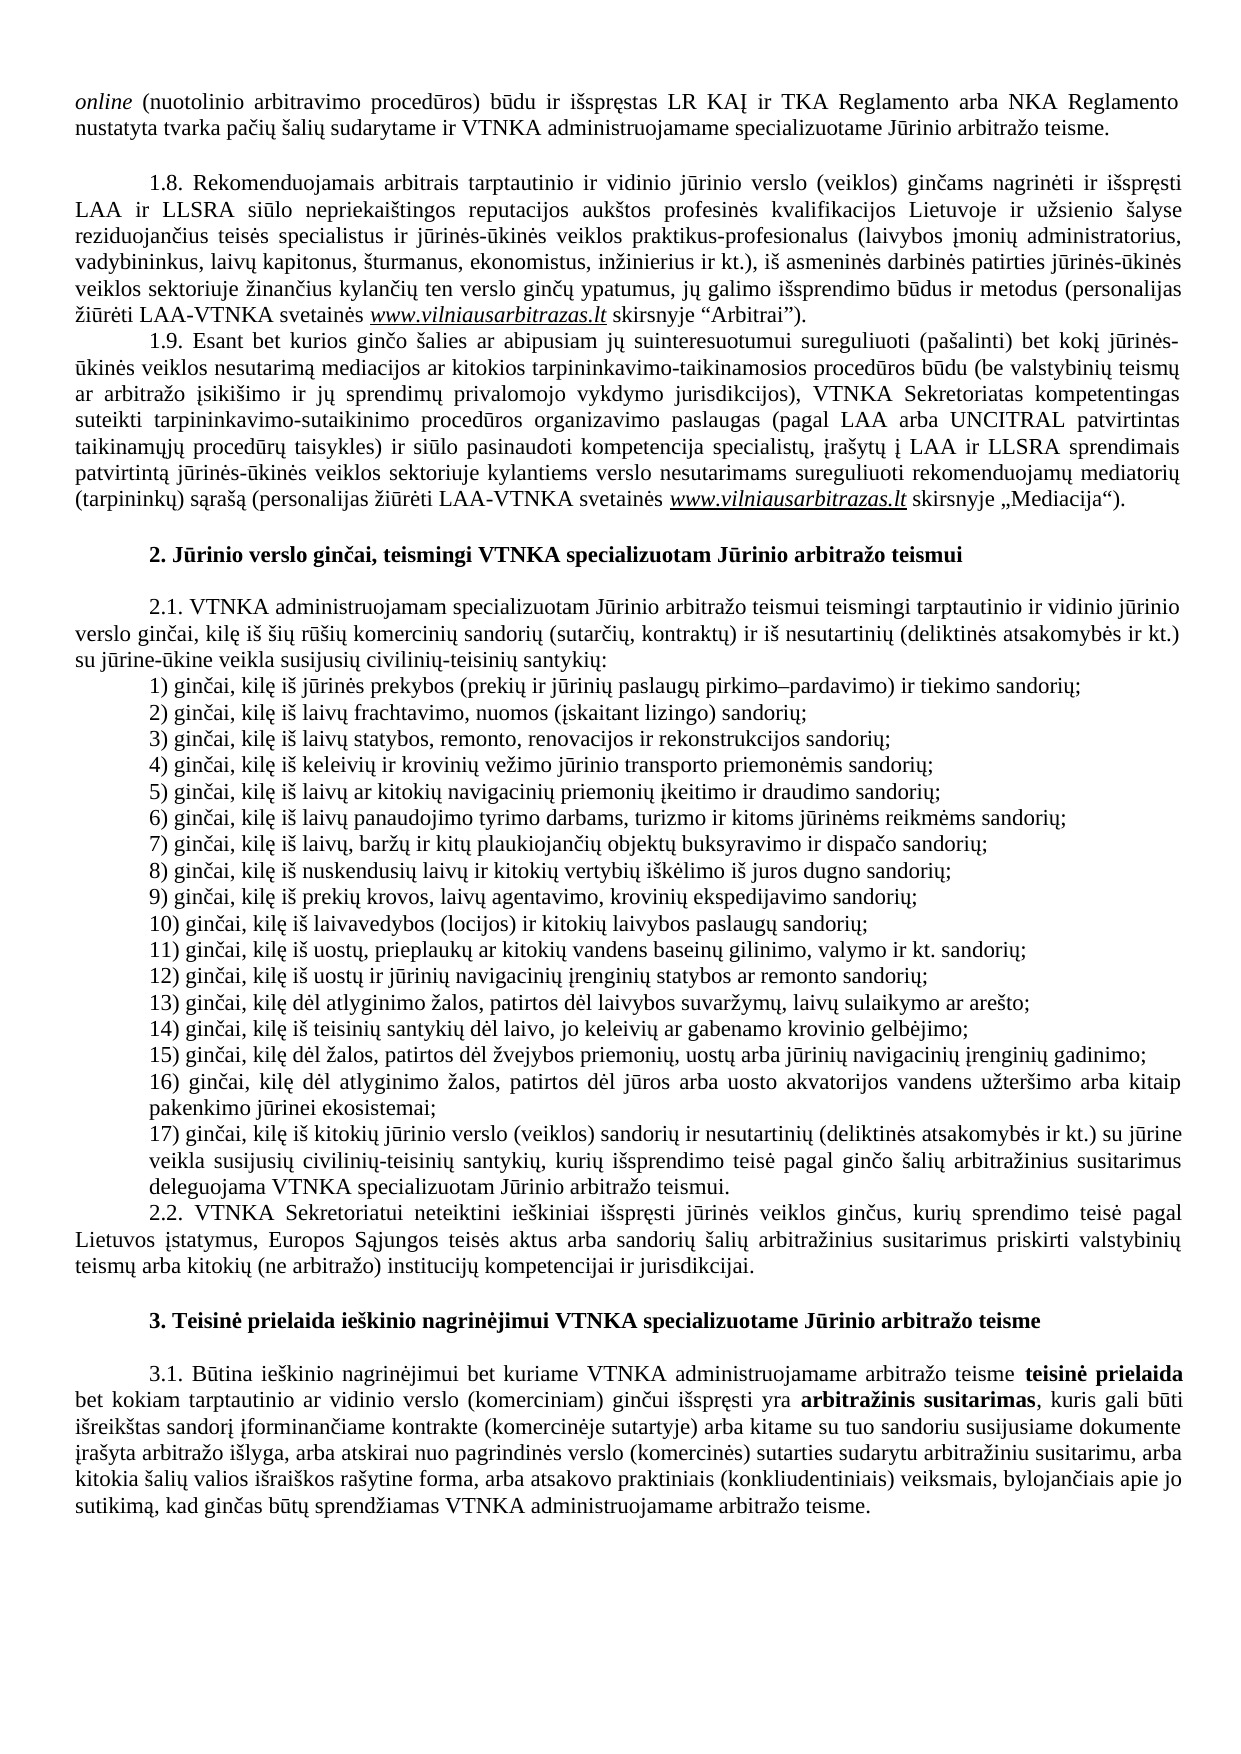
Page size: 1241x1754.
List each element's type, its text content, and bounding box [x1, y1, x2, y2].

text 8) ginčai, kilę iš nuskendusių laivų ir kitokių vertybių iškėlimo iš juros dugno sandorių; [75, 857, 1183, 883]
text 3. Teisinė prielaida ieškinio nagrinėjimui VTNKA specializuotame Jūrinio arbitražo teisme [75, 1307, 1183, 1334]
text 6) ginčai, kilę iš laivų panaudojimo tyrimo darbams, turizmo ir kitoms jūrinėms reikmėms sandorių; [75, 804, 1183, 831]
text 4) ginčai, kilę iš keleivių ir krovinių vežimo jūrinio transporto priemonėmis sandorių; [75, 751, 1183, 778]
text 5) ginčai, kilę iš laivų ar kitokių navigacinių priemonių įkeitimo ir draudimo sandorių; [75, 778, 1183, 804]
text 14) ginčai, kilę iš teisinių santykių dėl laivo, jo keleivių ar gabenamo krovinio gelbėjimo; [149, 1015, 1183, 1041]
text 16) ginčai, kilę dėl atlyginimo žalos, patirtos dėl jūros arba uosto akvatorijos vandens užteršimo arba kitaip pakenkimo jūrinei ekosistemai; [149, 1068, 1183, 1120]
text 3.1. Būtina ieškinio nagrinėjimui bet kuriame VTNKA administruojamame arbitražo teisme teisinė prielaida bet kokiam tarptautinio ar vidinio verslo (komerciniam) ginčui išspręsti yra arbitražinis susitarimas, kuris gali būti išreikštas sandorį įforminančiame kontrakte (komercinėje sutartyje) arba kitame su tuo sandoriu susijusiame dokumente įrašyta arbitražo išlyga, arba atskirai nuo pagrindinės verslo (komercinės) sutarties sudarytu arbitražiniu susitarimu, arba kitokia šalių valios išraiškos rašytine forma, arba atsakovo praktiniais (konkliudentiniais) veiksmais, bylojančiais apie jo sutikimą, kad ginčas būtų sprendžiamas VTNKA administruojamame arbitražo teisme. [75, 1360, 1183, 1518]
text 7) ginčai, kilę iš laivų, baržų ir kitų plaukiojančių objektų buksyravimo ir dispačo sandorių; [75, 831, 1183, 857]
text 9) ginčai, kilę iš prekių krovos, laivų agentavimo, krovinių ekspedijavimo sandorių; [75, 883, 1183, 909]
text 3) ginčai, kilę iš laivų statybos, remonto, renovacijos ir rekonstrukcijos sandorių; [75, 725, 1183, 751]
text 1.8. Rekomenduojamais arbitrais tarptautinio ir vidinio jūrinio verslo (veiklos) ginčams nagrinėti ir išspręsti LAA ir LLSRA siūlo nepriekaištingos reputacijos aukštos profesinės kvalifikacijos Lietuvoje ir užsienio šalyse reziduojančius teisės specialistus ir jūrinės-ūkinės veiklos praktikus-profesionalus (laivybos įmonių administratorius, vadybininkus, laivų kapitonus, šturmanus, ekonomistus, inžinierius ir kt.), iš asmeninės darbinės patirties jūrinės-ūkinės veiklos sektoriuje žinančius kylančių ten verslo ginčų ypatumus, jų galimo išsprendimo būdus ir metodus (personalijas žiūrėti LAA-VTNKA svetainės www.vilniausarbitrazas.lt skirsnyje “Arbitrai”). [75, 169, 1183, 327]
text 1.9. Esant bet kurios ginčo šalies ar abipusiam jų suinteresuotumui sureguliuoti (pašalinti) bet kokį jūrinės-ūkinės veiklos nesutarimą mediacijos ar kitokios tarpininkavimo-taikinamosios procedūros būdu (be valstybinių teismų ar arbitražo įsikišimo ir jų sprendimų privalomojo vykdymo jurisdikcijos), VTNKA Sekretoriatas kompetentingas suteikti tarpininkavimo-sutaikinimo procedūros organizavimo paslaugas (pagal LAA arba UNCITRAL patvirtintas taikinamųjų procedūrų taisykles) ir siūlo pasinaudoti kompetencija specialistų, įrašytų į LAA ir LLSRA sprendimais patvirtintą jūrinės-ūkinės veiklos sektoriuje kylantiems verslo nesutarimams sureguliuoti rekomenduojamų mediatorių (tarpininkų) sąrašą (personalijas žiūrėti LAA-VTNKA svetainės www.vilniausarbitrazas.lt skirsnyje „Mediacija“). [75, 327, 1181, 512]
text 2.2. VTNKA Sekretoriatui neteiktini ieškiniai išspręsti jūrinės veiklos ginčus, kurių sprendimo teisė pagal Lietuvos įstatymus, Europos Sąjungos teisės aktus arba sandorių šalių arbitražinius susitarimus priskirti valstybinių teismų arba kitokių (ne arbitražo) institucijų kompetencijai ir jurisdikcijai. [75, 1199, 1183, 1278]
text 15) ginčai, kilę dėl žalos, patirtos dėl žvejybos priemonių, uostų arba jūrinių navigacinių įrenginių gadinimo; [149, 1041, 1183, 1068]
text 2) ginčai, kilę iš laivų frachtavimo, nuomos (įskaitant lizingo) sandorių; [75, 699, 1183, 725]
text 13) ginčai, kilę dėl atlyginimo žalos, patirtos dėl laivybos suvaržymų, laivų sulaikymo ar arešto; [149, 989, 1183, 1015]
text 12) ginčai, kilę iš uostų ir jūrinių navigacinių įrenginių statybos ar remonto sandorių; [75, 962, 1183, 989]
text 10) ginčai, kilę iš laivavedybos (locijos) ir kitokių laivybos paslaugų sandorių; [75, 909, 1183, 936]
text 11) ginčai, kilę iš uostų, prieplaukų ar kitokių vandens baseinų gilinimo, valymo ir kt. sandorių; [75, 936, 1183, 962]
text online (nuotolinio arbitravimo procedūros) būdu ir išspręstas LR KAĮ ir TKA Reglamento arba NKA Reglamento nustatyta tvarka pačių šalių sudarytame ir VTNKA administruojamame specializuotame Jūrinio arbitražo teisme. [75, 88, 1181, 141]
text 2. Jūrinio verslo ginčai, teismingi VTNKA specializuotam Jūrinio arbitražo teismui [75, 541, 1183, 567]
text 1) ginčai, kilę iš jūrinės prekybos (prekių ir jūrinių paslaugų pirkimo–pardavimo) ir tiekimo sandorių; [75, 672, 1183, 699]
text 17) ginčai, kilę iš kitokių jūrinio verslo (veiklos) sandorių ir nesutartinių (deliktinės atsakomybės ir kt.) su jūrine veikla susijusių civilinių-teisinių santykių, kurių išsprendimo teisė pagal ginčo šalių arbitražinius susitarimus deleguojama VTNKA specializuotam Jūrinio arbitražo teismui. [149, 1120, 1183, 1199]
text 2.1. VTNKA administruojamam specializuotam Jūrinio arbitražo teismui teismingi tarptautinio ir vidinio jūrinio verslo ginčai, kilę iš šių rūšių komercinių sandorių (sutarčių, kontraktų) ir iš nesutartinių (deliktinės atsakomybės ir kt.) su jūrine-ūkine veikla susijusių civilinių-teisinių santykių: [75, 593, 1181, 672]
